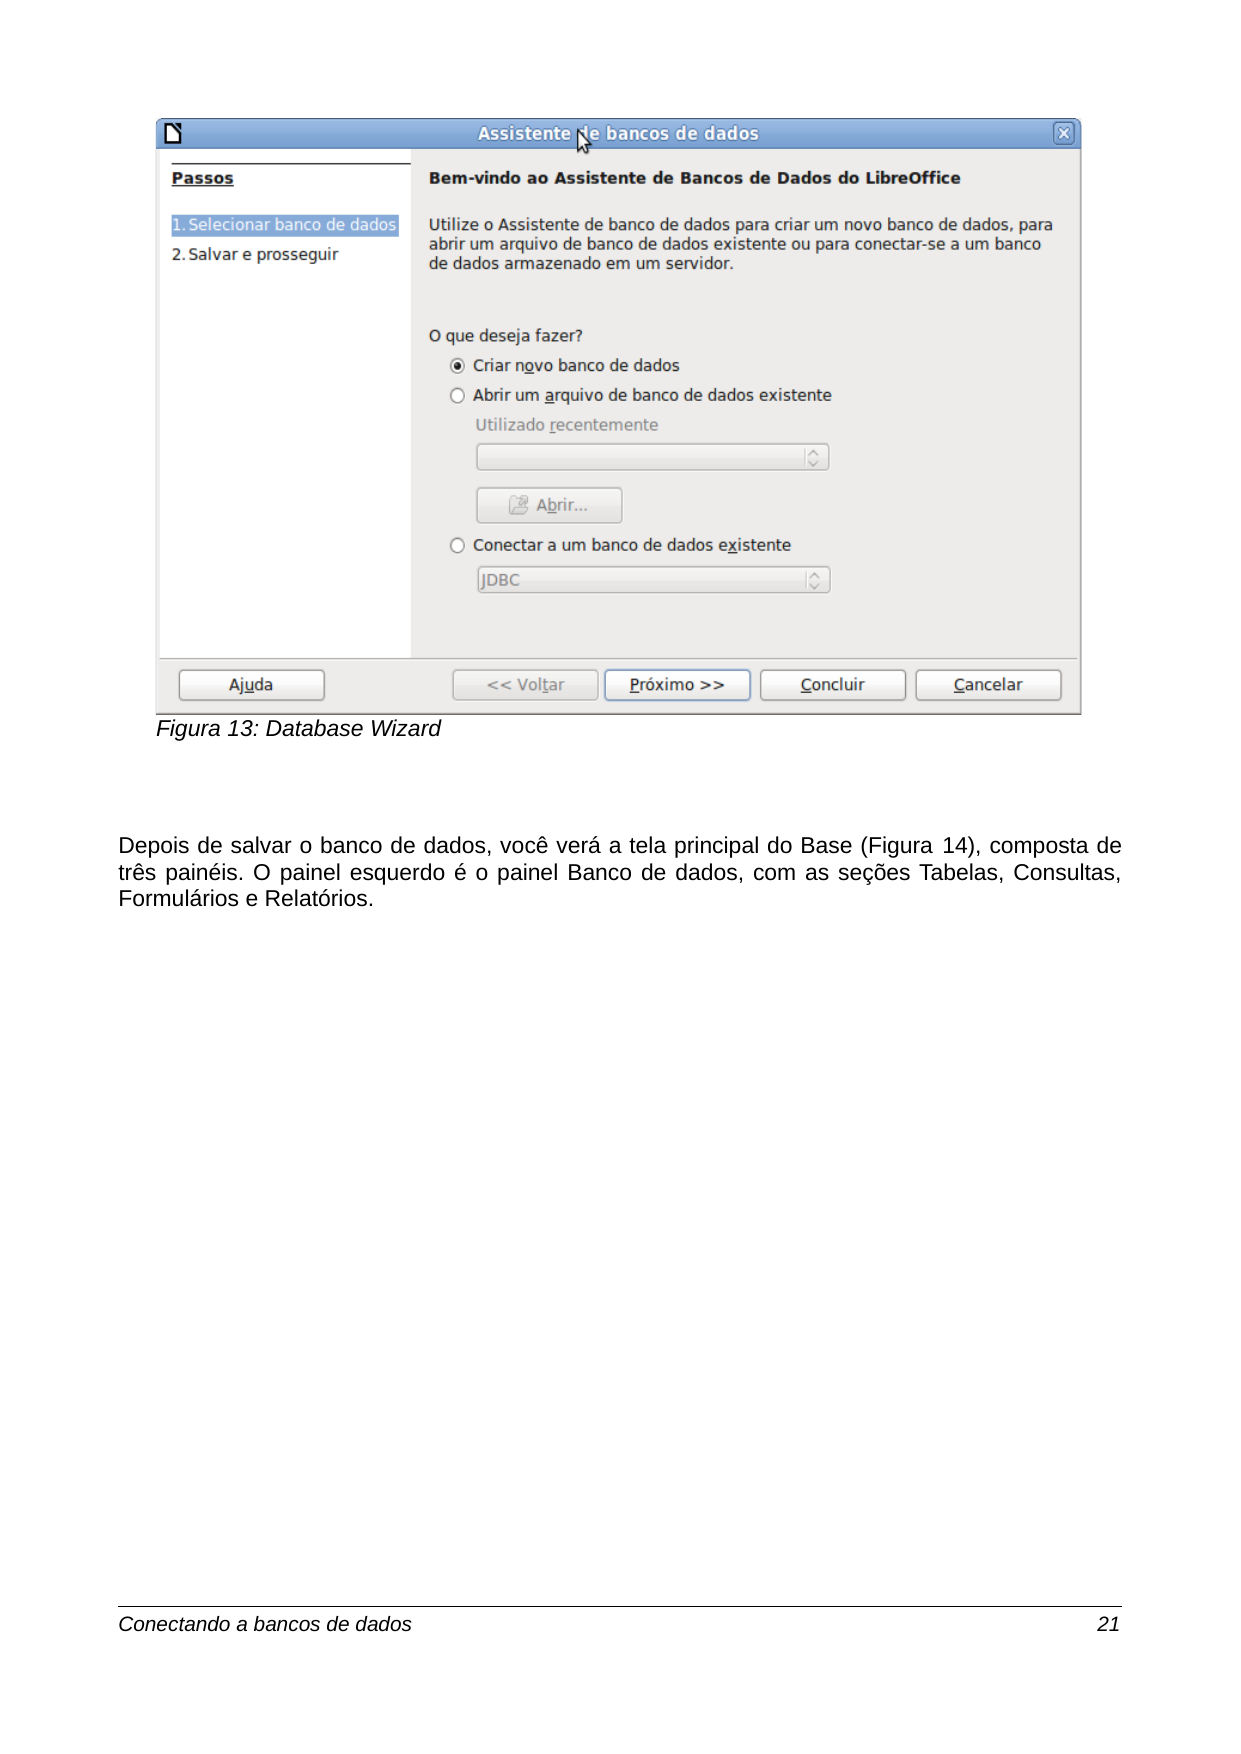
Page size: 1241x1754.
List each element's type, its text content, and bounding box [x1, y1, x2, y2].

text Figura 13: Database Wizard [156, 118, 1084, 741]
text Depois de salvar o banco de dados, você verá a tela principal do Base (Figura 14), composta de três painéis. O painel esquerdo é o painel Banco de dados, com as seções Tabelas, Consultas, Formulários e Relatórios. [118, 832, 1122, 911]
picture [155, 118, 1082, 715]
